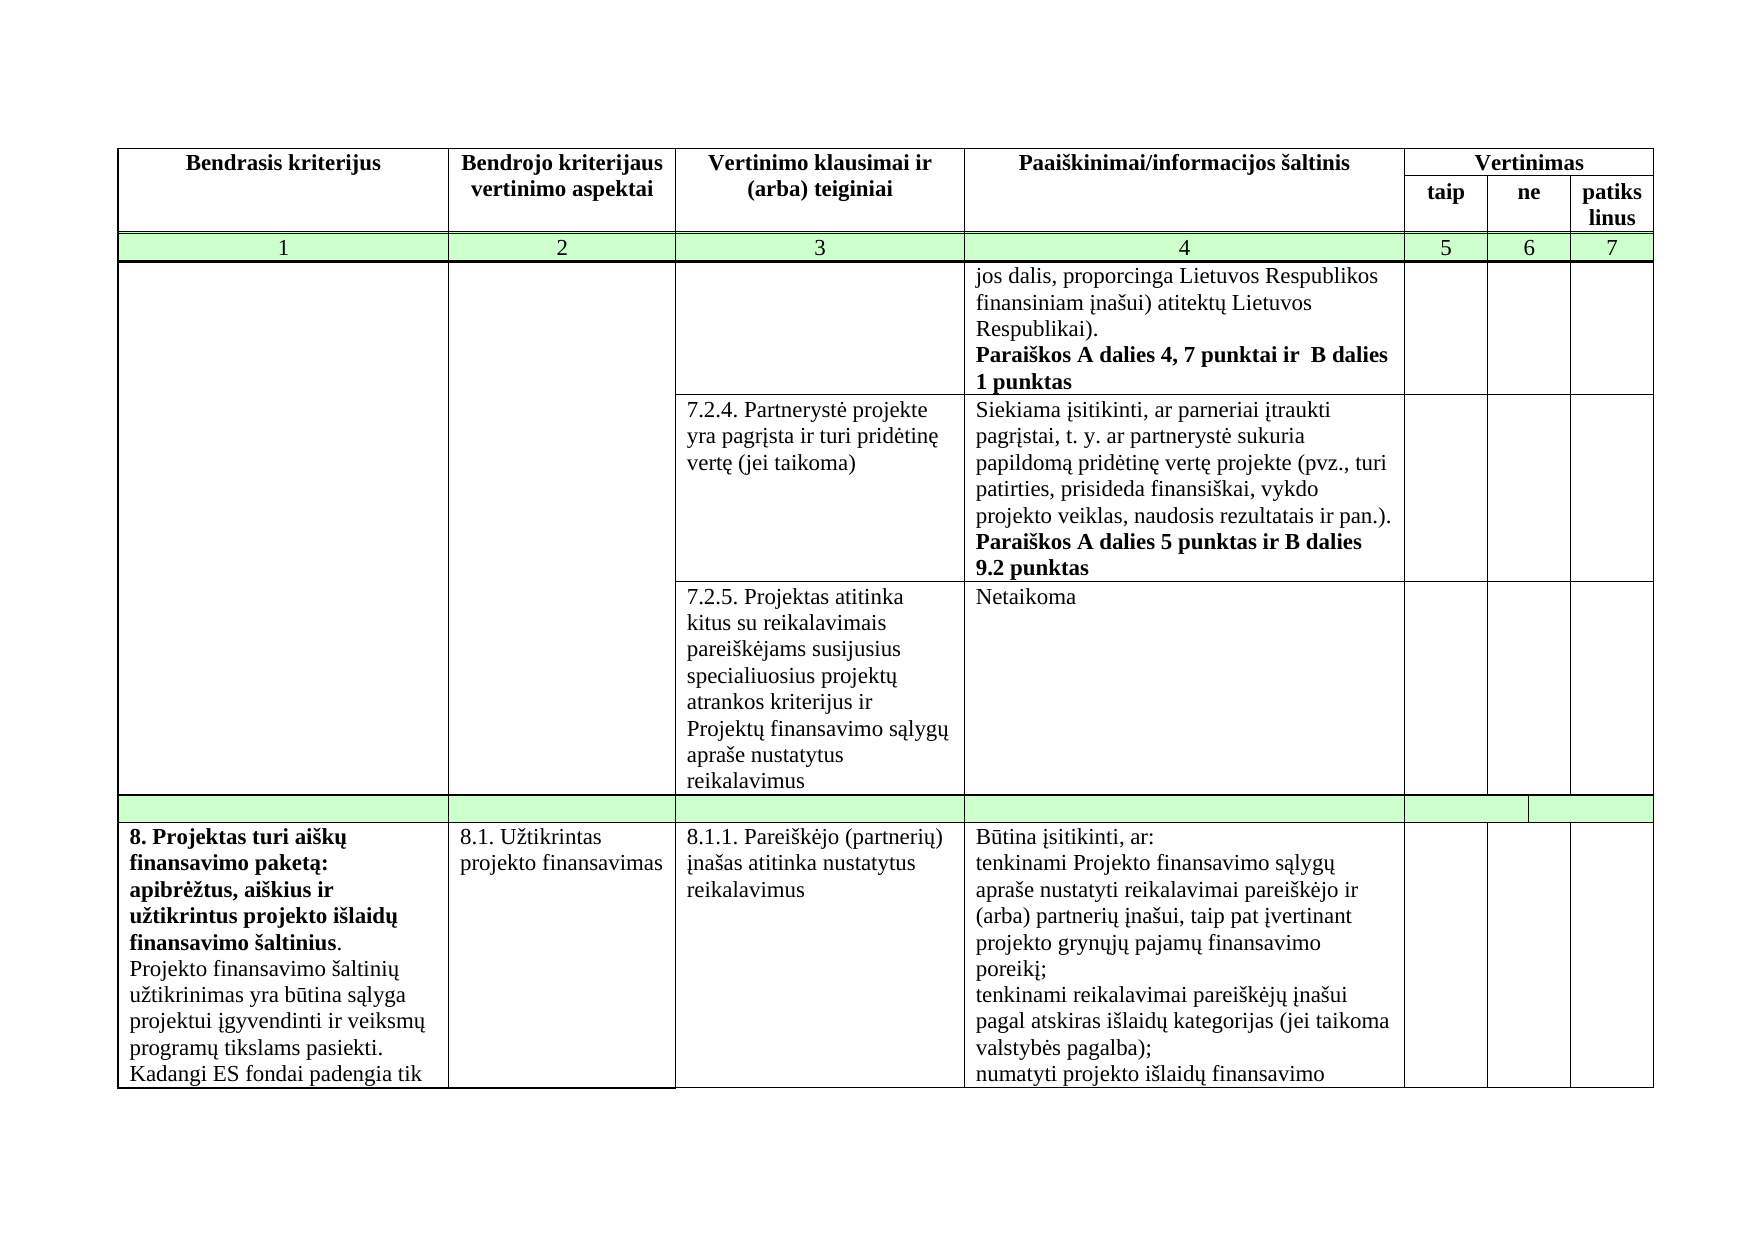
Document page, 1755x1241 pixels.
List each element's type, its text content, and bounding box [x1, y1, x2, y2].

table_cell patikslinus [1571, 176, 1653, 231]
table_header Bendrasis kriterijus [119, 149, 448, 231]
table_cell [1571, 582, 1653, 794]
table_header Bendrojo kriterijaus vertinimo aspektai [449, 149, 675, 231]
table_cell [119, 796, 448, 822]
table_cell [119, 263, 448, 794]
table_cell [676, 263, 964, 394]
table_cell 8.1. Užtikrintas projekto finansavimas [449, 823, 675, 1087]
table_cell [1405, 796, 1528, 822]
table_cell [1488, 582, 1570, 794]
table_header Paaiškinimai/informacijos šaltinis [965, 149, 1404, 231]
table_cell 7.2.4. Partnerystė projekte yra pagrįsta ir turi pridėtinę vertę (jei taikoma) [676, 395, 964, 581]
table_cell [449, 263, 675, 794]
table_cell 6 [1488, 234, 1570, 260]
table_cell Būtina įsitikinti, ar: tenkinami Projekto finansavimo sąlygų apraše nustatyti reikalavimai pareiškėjo ir (arba) partnerių įnašui, taip pat įvertinant projekto grynųjų pajamų finansavimo poreikį; tenkinami reikalavimai pareiškėjų įnašui pagal atskiras išlaidų kategorijas (jei taikoma valstybės pagalba); numatyti projekto išlaidų finansavimo [965, 823, 1404, 1087]
table_cell [449, 796, 675, 822]
table_cell 7.2.5. Projektas atitinka kitus su reikalavimais pareiškėjams susijusius specialiuosius projektų atrankos kriterijus ir Projektų finansavimo sąlygų apraše nustatytus reikalavimus [676, 582, 964, 794]
table_cell Netaikoma [965, 582, 1404, 794]
table_header Vertinimo klausimai ir (arba) teiginiai [676, 149, 964, 231]
table_cell [1488, 395, 1570, 581]
table_cell [1405, 582, 1487, 794]
table_cell jos dalis, proporcinga Lietuvos Respublikos finansiniam įnašui) atitektų Lietuvos Respublikai). Paraiškos A dalies 4, 7 punktai ir B dalies 1 punktas [965, 263, 1404, 394]
table_cell [1488, 823, 1570, 1087]
table_cell 3 [676, 234, 964, 260]
table_cell 8. Projektas turi aiškų finansavimo paketą: apibrėžtus, aiškius ir užtikrintus projekto išlaidų finansavimo šaltinius. Projekto finansavimo šaltinių užtikrinimas yra būtina sąlyga projektui įgyvendinti ir veiksmų programų tikslams pasiekti. Kadangi ES fondai padengia tik [119, 823, 448, 1087]
table_cell 7 [1571, 234, 1653, 260]
table_cell [1405, 823, 1487, 1087]
table_cell [1571, 395, 1653, 581]
table_cell 8.1.1. Pareiškėjo (partnerių) įnašas atitinka nustatytus reikalavimus [676, 823, 964, 1087]
table_cell [1571, 263, 1653, 394]
table_cell taip [1405, 176, 1487, 231]
table_cell 2 [449, 234, 675, 260]
table_cell [965, 796, 1404, 822]
table_header Vertinimas [1405, 149, 1653, 175]
table_cell [1529, 796, 1653, 822]
table_cell [1405, 263, 1487, 394]
table_cell Siekiama įsitikinti, ar parneriai įtraukti pagrįstai, t. y. ar partnerystė sukuria papildomą pridėtinę vertę projekte (pvz., turi patirties, prisideda finansiškai, vykdo projekto veiklas, naudosis rezultatais ir pan.). Paraiškos A dalies 5 punktas ir B dalies 9.2 punktas [965, 395, 1404, 581]
table_cell ne [1488, 176, 1570, 231]
table_cell 4 [965, 234, 1404, 260]
table_cell 5 [1405, 234, 1487, 260]
table_cell [1405, 395, 1487, 581]
table_cell [676, 796, 964, 822]
table_cell 1 [119, 234, 448, 260]
table_cell [1488, 263, 1570, 394]
table_cell [1571, 823, 1653, 1087]
